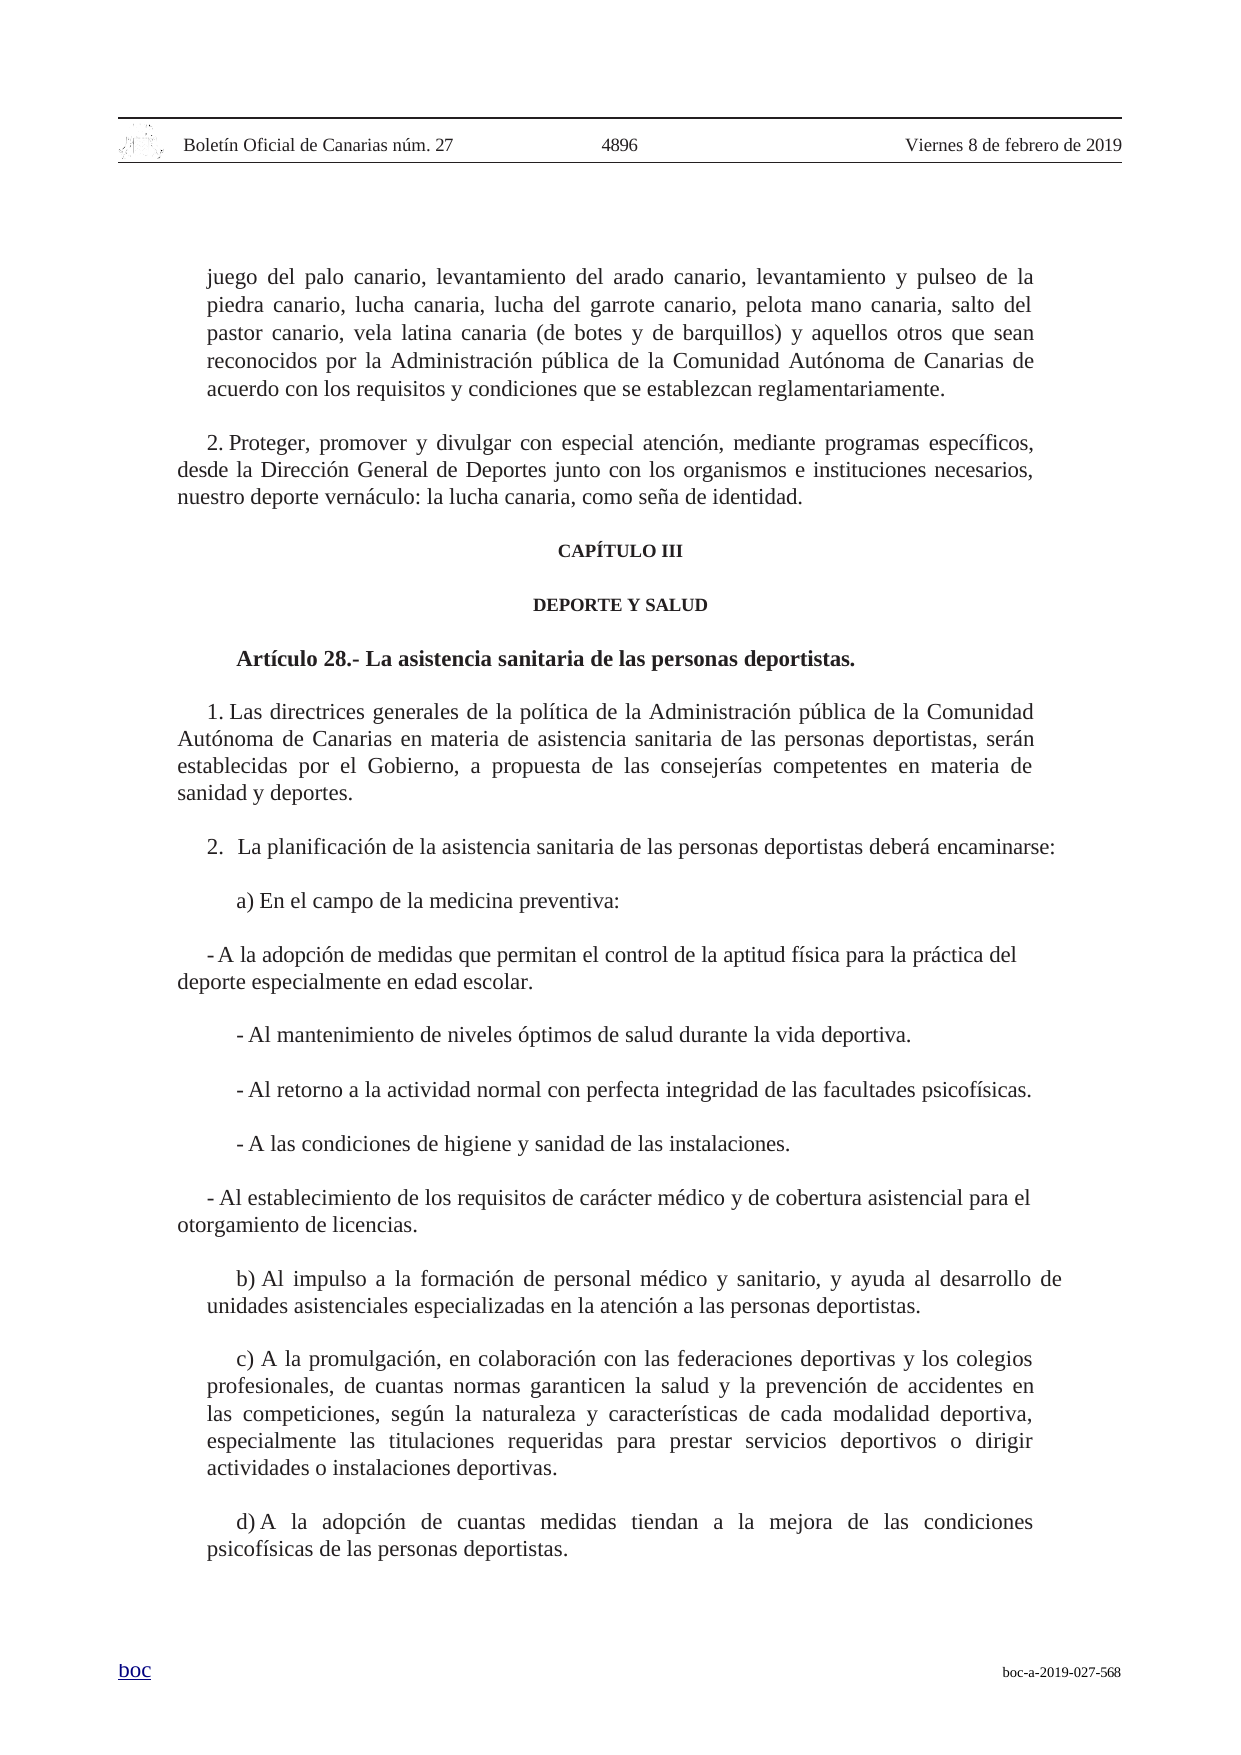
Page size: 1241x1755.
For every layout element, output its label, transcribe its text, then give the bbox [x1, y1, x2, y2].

list A la promulgación, en colaboración con las federaciones deportivas y los colegios profesionales, de cuantas normas garanticen la salud y la prevención de accidentes en las competiciones, según la naturaleza y características de cada modalidad deportiva, especialmente las titulaciones requeridas para prestar servicios deportivos o dirigir actividades o instalaciones deportivas. [207, 1346, 1034, 1480]
list En el campo de la medicina preventiva: [236, 887, 1063, 913]
list Al retorno a la actividad normal con perfecta integridad de las facultades psicofísicas. [236, 1076, 1063, 1102]
subtitle Artículo 28.- La asistencia sanitaria de las personas deportistas. [236, 648, 1063, 671]
list A la adopción de medidas que permitan el control de la aptitud física para la práctica del deporte especialmente en edad escolar. [177, 941, 1063, 994]
list Al impulso a la formación de personal médico y sanitario, y ayuda al desarrollo de unidades asistenciales especializadas en la atención a las personas deportistas. [207, 1265, 1063, 1318]
list Proteger, promover y divulgar con especial atención, mediante programas específicos, desde la Dirección General de Deportes junto con los organismos e instituciones necesarios, nuestro deporte vernáculo: la lucha canaria, como seña de identidad. [177, 429, 1034, 509]
list La planificación de la asistencia sanitaria de las personas deportistas deberá encaminarse: [177, 833, 1063, 859]
list Al mantenimiento de niveles óptimos de salud durante la vida deportiva. [236, 1022, 1063, 1048]
list Las directrices generales de la política de la Administración pública de la Comunidad Autónoma de Canarias en materia de asistencia sanitaria de las personas deportistas, serán establecidas por el Gobierno, a propuesta de las consejerías competentes en materia de sanidad y deportes. [177, 698, 1034, 805]
list A la adopción de cuantas medidas tiendan a la mejora de las condiciones psicofísicas de las personas deportistas. [207, 1508, 1034, 1561]
text CAPÍTULO III DEPORTE Y SALUD [515, 540, 726, 616]
list A las condiciones de higiene y sanidad de las instalaciones. [236, 1130, 1063, 1156]
text juego del palo canario, levantamiento del arado canario, levantamiento y pulseo de la piedra canario, lucha canaria, lucha del garrote canario, pelota mano canaria, salto del pastor canario, vela latina canaria (de botes y de barquillos) y aquellos otros que sean reconocidos por la Administración pública de la Comunidad Autónoma de Canarias de acuerdo con los requisitos y condiciones que se establezcan reglamentariamente. [207, 263, 1034, 401]
list Al establecimiento de los requisitos de carácter médico y de cobertura asistencial para el otorgamiento de licencias. [177, 1184, 1063, 1237]
